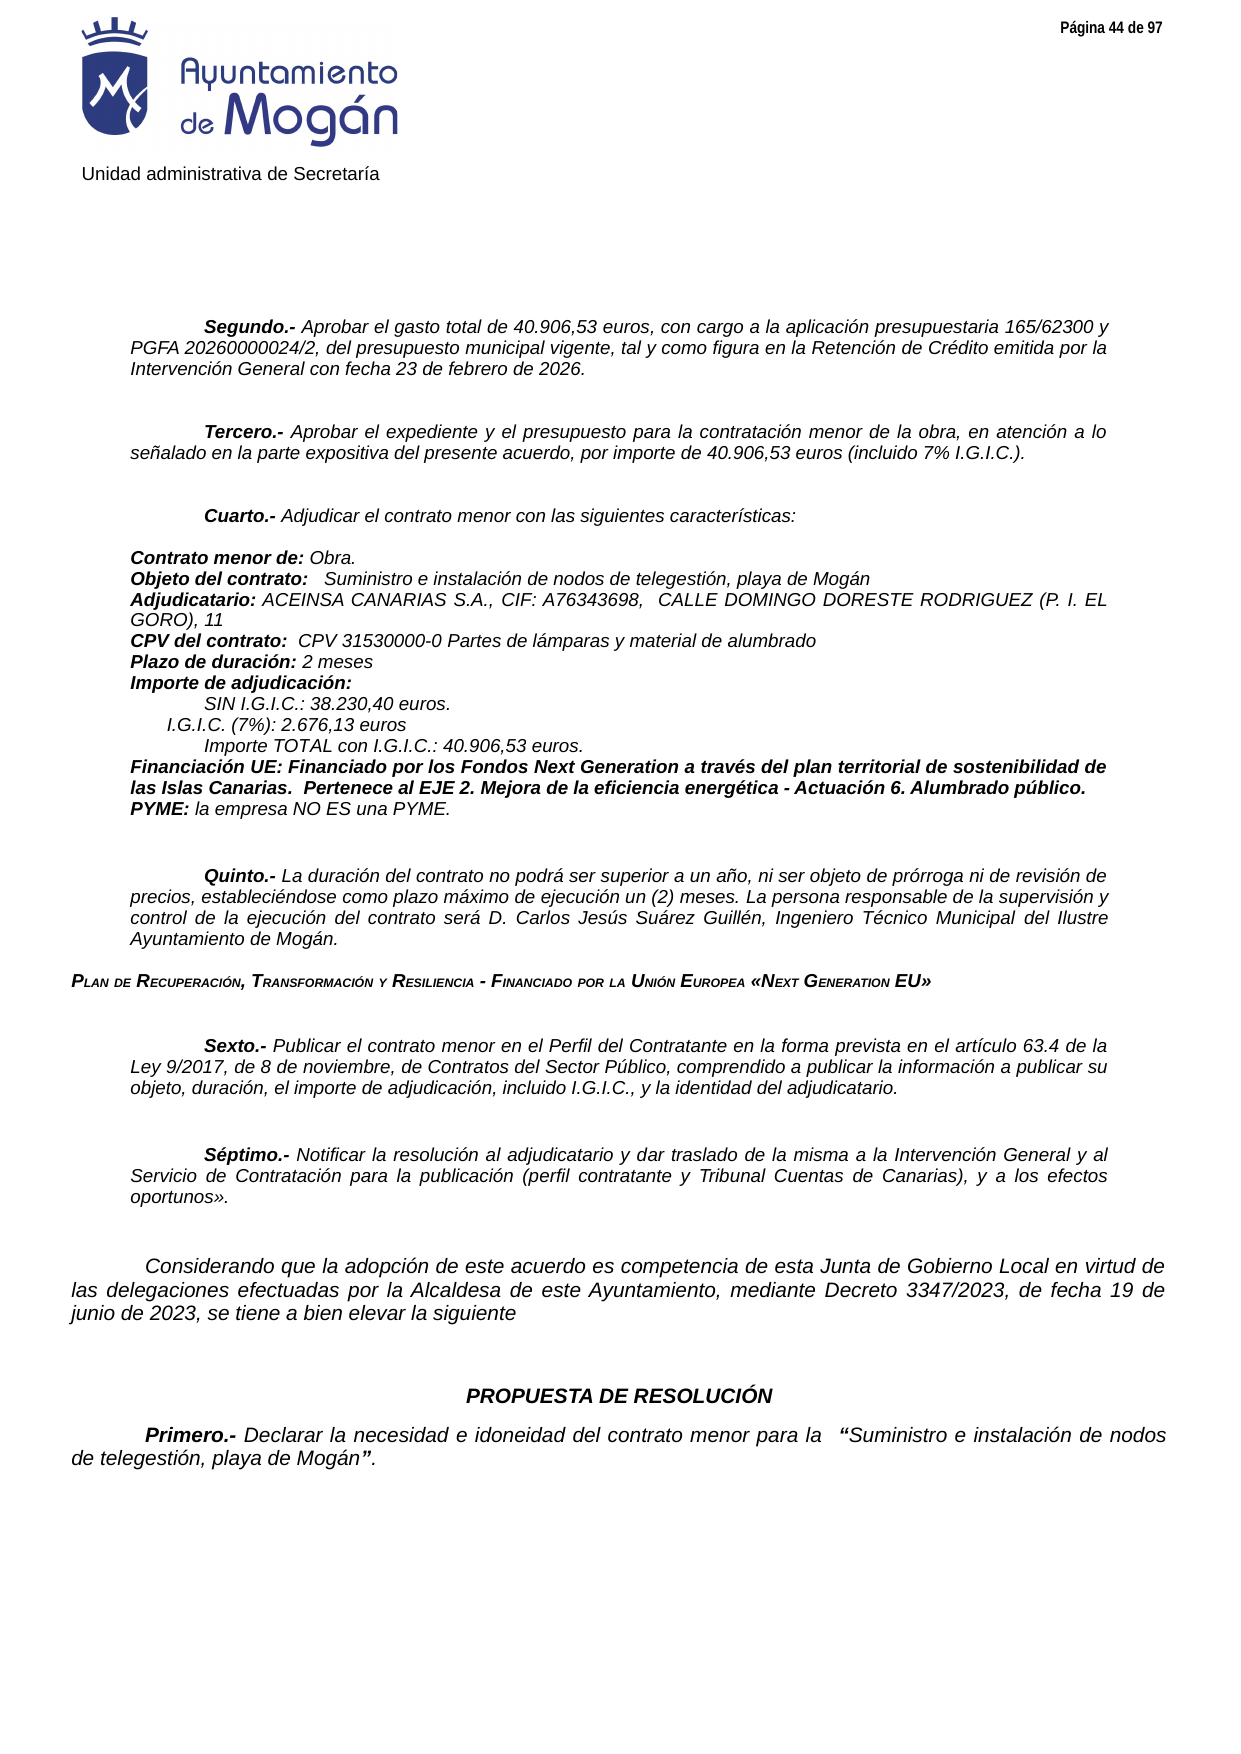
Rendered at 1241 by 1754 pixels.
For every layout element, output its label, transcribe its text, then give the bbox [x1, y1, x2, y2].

text Adjudicatario: ACEINSA CANARIAS S.A., CIF: A76343698, CALLE DOMINGO DORESTE RODRIGUEZ (P. I. EL GORO), 11 [130, 589, 1110, 631]
text Cuarto.- Adjudicar el contrato menor con las siguientes características: [130, 505, 1110, 526]
text Tercero.- Aprobar el expediente y el presupuesto para la contratación menor de la obra, en atención a lo señalado en la parte expositiva del presente acuerdo, por importe de 40.906,53 euros (incluido 7% I.G.I.C.). [130, 421, 1110, 463]
text Considerando que la adopción de este acuerdo es competencia de esta Junta de Gobierno Local en virtud de las delegaciones efectuadas por la Alcaldesa de este Ayuntamiento, mediante Decreto 3347/2023, de fecha 19 de junio de 2023, se tiene a bien elevar la siguiente [71, 1255, 1169, 1324]
text Séptimo.- Notificar la resolución al adjudicatario y dar traslado de la misma a la Intervención General y al Servicio de Contratación para la publicación (perfil contratante y Tribunal Cuentas de Canarias), y a los efectos oportunos». [130, 1145, 1110, 1208]
text Importe de adjudicación: [130, 673, 1110, 694]
text Contrato menor de: Obra. [130, 547, 1110, 568]
text I.G.I.C. (7%): 2.676,13 euros [130, 714, 1110, 736]
picture [81, 17, 398, 153]
text CPV del contrato: CPV 31530000-0 Partes de lámparas y material de alumbrado [130, 631, 1110, 652]
text Plazo de duración: 2 meses [130, 652, 1110, 673]
text PROPUESTA DE RESOLUCIÓN [71, 1384, 1169, 1408]
text Primero.- Declarar la necesidad e idoneidad del contrato menor para la “Suministro e instalación de nodos de telegestión, playa de Mogán”. [71, 1423, 1169, 1470]
text Plan de Recuperación, Transformación y Resiliencia - Financiado por la Unión Europea «Next Generation EU» [71, 970, 1169, 991]
text Quinto.- La duración del contrato no podrá ser superior a un año, ni ser objeto de prórroga ni de revisión de precios, estableciéndose como plazo máximo de ejecución un (2) meses. La persona responsable de la supervisión y control de la ejecución del contrato será D. Carlos Jesús Suárez Guillén, Ingeniero Técnico Municipal del Ilustre Ayuntamiento de Mogán. [130, 866, 1110, 949]
text Sexto.- Publicar el contrato menor en el Perfil del Contratante en la forma prevista en el artículo 63.4 de la Ley 9/2017, de 8 de noviembre, de Contratos del Sector Público, comprendido a publicar la información a publicar su objeto, duración, el importe de adjudicación, incluido I.G.I.C., y la identidad del adjudicatario. [130, 1036, 1110, 1098]
text SIN I.G.I.C.: 38.230,40 euros. [130, 694, 1110, 714]
text Segundo.- Aprobar el gasto total de 40.906,53 euros, con cargo a la aplicación presupuestaria 165/62300 y PGFA 20260000024/2, del presupuesto municipal vigente, tal y como figura en la Retención de Crédito emitida por la Intervención General con fecha 23 de febrero de 2026. [130, 317, 1110, 379]
text Objeto del contrato: Suministro e instalación de nodos de telegestión, playa de Mogán [130, 568, 1110, 589]
text PYME: la empresa NO ES una PYME. [130, 798, 1110, 819]
text Importe TOTAL con I.G.I.C.: 40.906,53 euros. [130, 736, 1110, 756]
text Financiación UE: Financiado por los Fondos Next Generation a través del plan territorial de sostenibilidad de las Islas Canarias. Pertenece al EJE 2. Mejora de la eficiencia energética - Actuación 6. Alumbrado público. [130, 756, 1110, 798]
